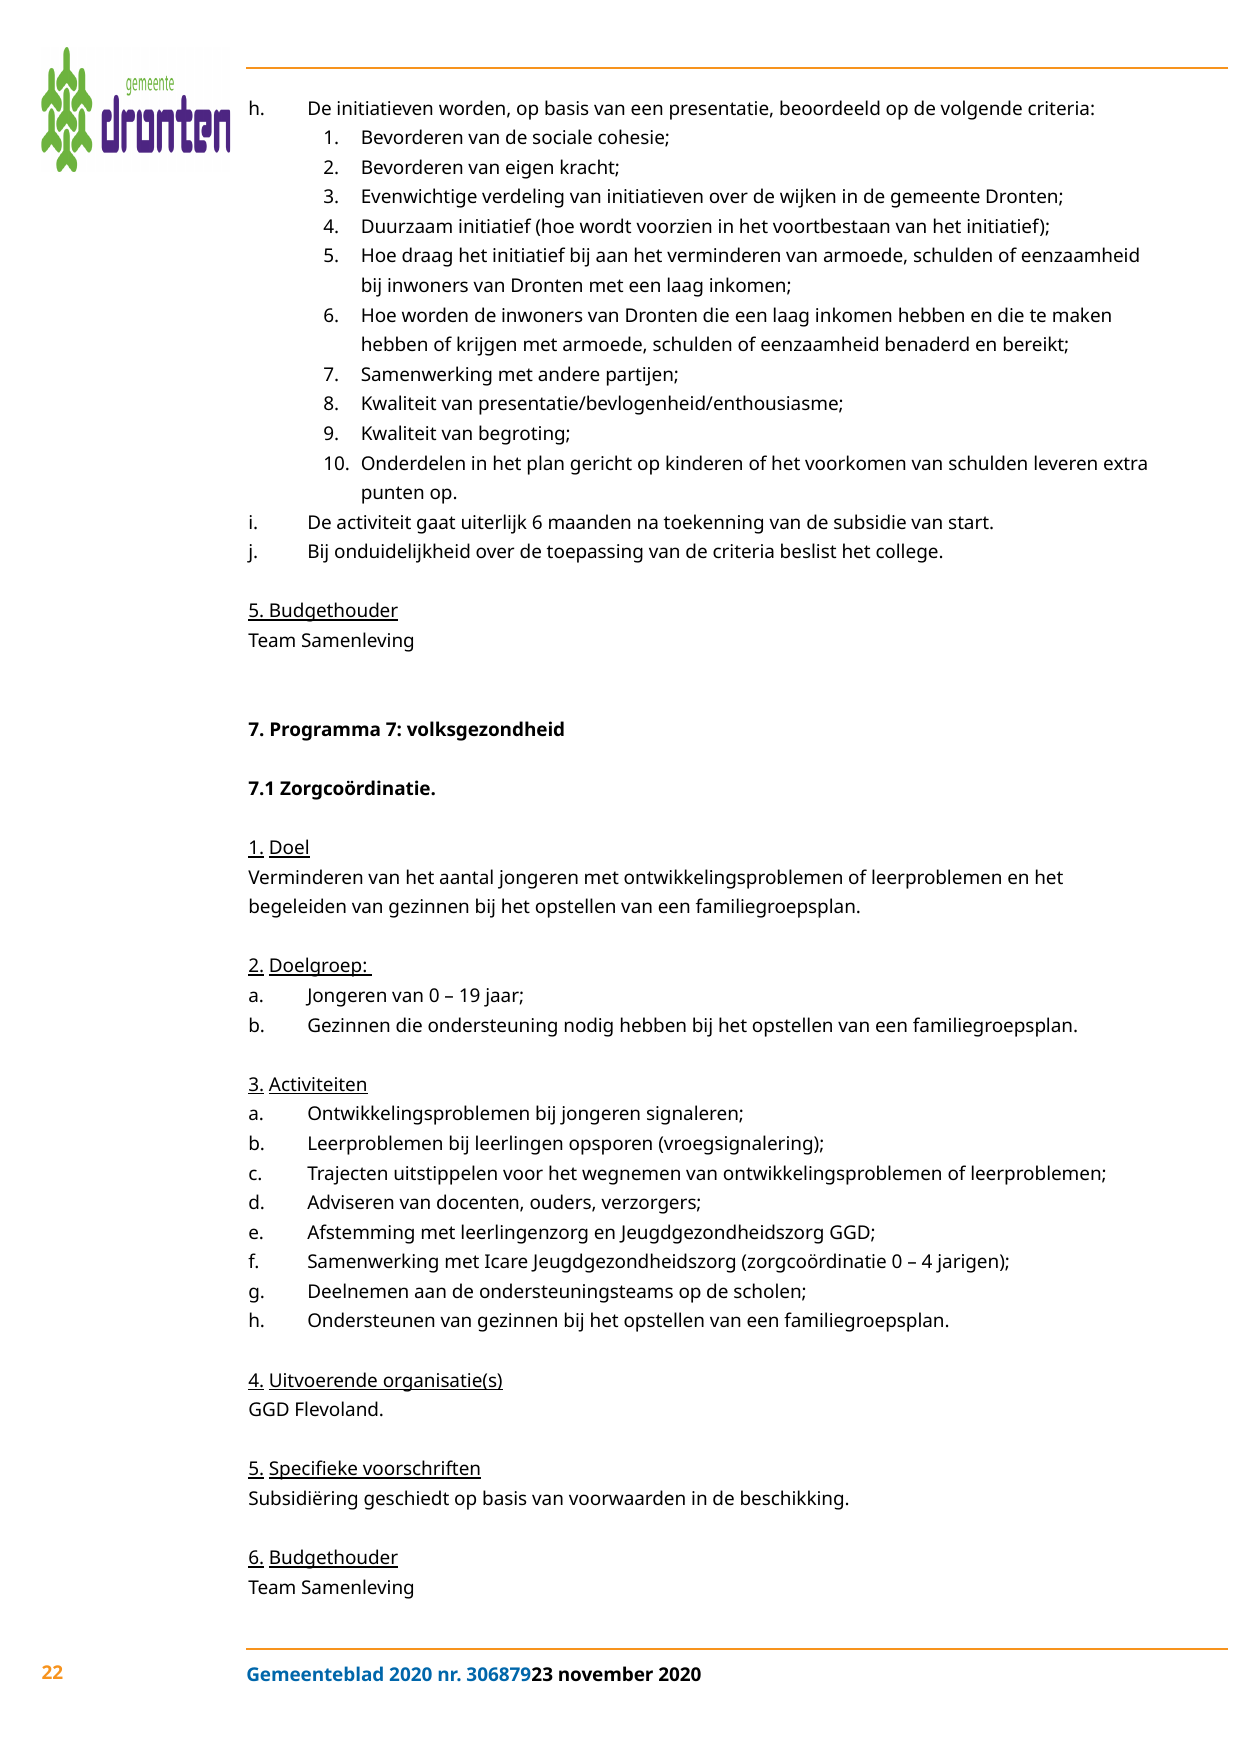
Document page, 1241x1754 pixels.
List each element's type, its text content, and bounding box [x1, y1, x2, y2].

text 3. Activiteiten [248, 1071, 1152, 1097]
picture [41, 47, 231, 172]
list De initiatieven worden, op basis van een presentatie, beoordeeld op de volgende criteria: [248, 95, 1152, 121]
list Bevorderen van eigen kracht; [323, 154, 1152, 180]
list Kwaliteit van begroting; [323, 420, 1152, 446]
list Kwaliteit van presentatie/bevlogenheid/enthousiasme; [323, 391, 1152, 416]
text 5. Specifieke voorschriften [248, 1456, 1152, 1481]
list Bij onduidelijkheid over de toepassing van de criteria beslist het college. [248, 538, 1152, 564]
text Team Samenleving [248, 627, 1152, 653]
text 4. Uitvoerende organisatie(s) [248, 1367, 1152, 1393]
text 6. Budgethouder [248, 1544, 1152, 1570]
list Duurzaam initiatief (hoe wordt voorzien in het voortbestaan van het initiatief); [323, 213, 1152, 239]
list Ontwikkelingsproblemen bij jongeren signaleren; [248, 1101, 1152, 1126]
list Afstemming met leerlingenzorg en Jeugdgezondheidszorg GGD; [248, 1219, 1152, 1245]
text GGD Flevoland. [248, 1396, 1152, 1422]
list Leerproblemen bij leerlingen opsporen (vroegsignalering); [248, 1130, 1152, 1156]
list Samenwerking met Icare Jeugdgezondheidszorg (zorgcoördinatie 0 – 4 jarigen); [248, 1248, 1152, 1274]
list Hoe draag het initiatief bij aan het verminderen van armoede, schulden of eenzaamheid bij inwoners van Dronten met een laag inkomen; [323, 243, 1152, 298]
text Team Samenleving [248, 1574, 1152, 1600]
list Jongeren van 0 – 19 jaar; [248, 982, 1152, 1008]
text 7. Programma 7: volksgezondheid [248, 716, 1152, 742]
list Hoe worden de inwoners van Dronten die een laag inkomen hebben en die te maken hebben of krijgen met armoede, schulden of eenzaamheid benaderd en bereikt; [323, 302, 1152, 357]
list Trajecten uitstippelen voor het wegnemen van ontwikkelingsproblemen of leerproblemen; [248, 1160, 1152, 1186]
list De activiteit gaat uiterlijk 6 maanden na toekenning van de subsidie van start. [248, 509, 1152, 535]
list Samenwerking met andere partijen; [323, 361, 1152, 387]
text 5. Budgethouder [248, 598, 1152, 623]
text 7.1 Zorgcoördinatie. [248, 775, 1152, 801]
list Deelnemen aan de ondersteuningsteams op de scholen; [248, 1278, 1152, 1304]
text 2. Doelgroep: [248, 953, 1152, 978]
list Evenwichtige verdeling van initiatieven over de wijken in de gemeente Dronten; [323, 183, 1152, 209]
text Verminderen van het aantal jongeren met ontwikkelingsproblemen of leerproblemen en het begeleiden van gezinnen bij het opstellen van een familiegroepsplan. [248, 864, 1152, 919]
list Onderdelen in het plan gericht op kinderen of het voorkomen van schulden leveren extra punten op. [323, 450, 1152, 505]
list Gezinnen die ondersteuning nodig hebben bij het opstellen van een familiegroepsplan. [248, 1012, 1152, 1038]
list Bevorderen van de sociale cohesie; [323, 124, 1152, 150]
text Subsidiëring geschiedt op basis van voorwaarden in de beschikking. [248, 1485, 1152, 1511]
list Adviseren van docenten, ouders, verzorgers; [248, 1189, 1152, 1215]
text 1. Doel [248, 834, 1152, 860]
list Ondersteunen van gezinnen bij het opstellen van een familiegroepsplan. [248, 1308, 1152, 1333]
